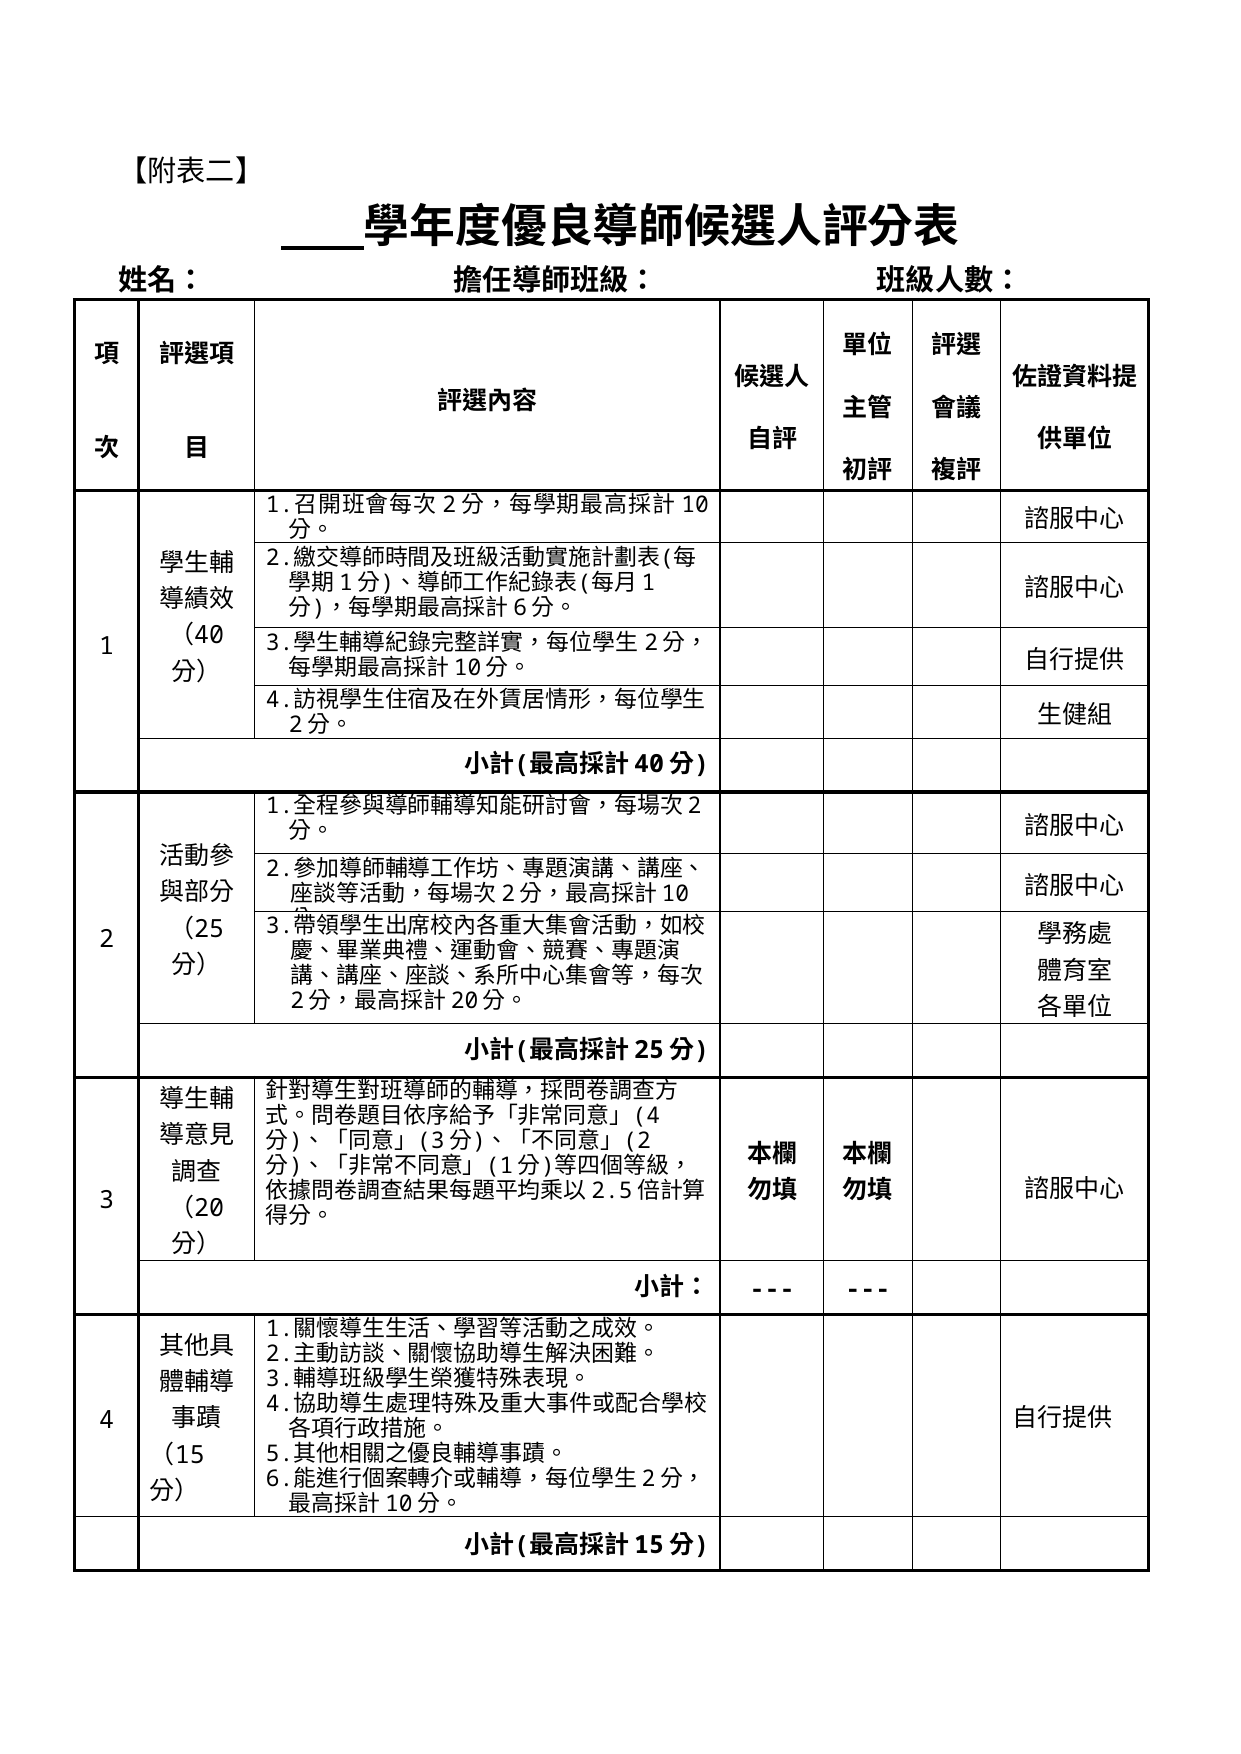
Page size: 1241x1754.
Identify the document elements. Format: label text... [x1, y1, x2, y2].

table_cell 4 [76, 1316, 137, 1516]
table_cell [913, 1261, 1000, 1313]
table_cell 諮服中心 [1001, 794, 1147, 853]
table_cell 自行提供 [1001, 1316, 1147, 1516]
table_cell 小計(最高採計40分) [140, 739, 719, 790]
table_cell 1.關懷導生生活、學習等活動之成效。 2.主動訪談、關懷協助導生解決困難。 3.輔導班級學生榮獲特殊表現。 4.協助導生處理特殊及重大事件或配合學校各項行政措施。 5.其他相關之優良輔導事蹟。 6.能進行個案轉介或輔導，每位學生2分，最高採計10分。 [255, 1316, 719, 1516]
table_cell 諮服中心 [1001, 1079, 1147, 1260]
table_cell [913, 854, 1000, 911]
table_cell [913, 739, 1000, 790]
table_cell [1001, 1024, 1147, 1076]
table_cell 1 [76, 492, 137, 790]
table_cell [913, 543, 1000, 627]
text 【附表二】 [118, 127, 1122, 189]
table_cell [913, 628, 1000, 684]
table_cell [721, 492, 823, 542]
table_cell [913, 686, 1000, 737]
text 姓名： 擔任導師班級： 班級人數： [118, 256, 1122, 298]
table_header 項次 [76, 301, 137, 489]
table_cell 針對導生對班導師的輔導，採問卷調查方式。問卷題目依序給予「非常同意」(4分)、「同意」(3分)、「不同意」(2分)、「非常不同意」(1分)等四個等級，依據問卷調查結果每題平均乘以2.5倍計算得分。 [255, 1079, 719, 1260]
table_cell [721, 1316, 823, 1516]
table_header 評選內容 [255, 301, 719, 489]
table_cell [721, 1517, 823, 1569]
table_cell [824, 739, 912, 790]
table_cell 學生輔導績效 （40分） [140, 492, 254, 737]
table_cell [913, 1316, 1000, 1516]
table_cell 小計(最高採計15分) [140, 1517, 719, 1569]
table_cell 本欄 勿填 [824, 1079, 912, 1260]
table_cell [824, 1517, 912, 1569]
table_cell [721, 543, 823, 627]
table_cell 3.學生輔導紀錄完整詳實，每位學生2分，每學期最高採計10分。 [255, 628, 719, 684]
table_cell 本欄 勿填 [721, 1079, 823, 1260]
table_cell 導生輔導意見調查 （20分） [140, 1079, 254, 1260]
table_cell 諮服中心 [1001, 492, 1147, 542]
table_cell [824, 628, 912, 684]
table_cell [824, 1316, 912, 1516]
table_cell 小計： [140, 1261, 719, 1313]
table_cell [913, 492, 1000, 542]
table_cell [1001, 739, 1147, 790]
table_cell 自行提供 [1001, 628, 1147, 684]
table_cell [824, 492, 912, 542]
table_cell 活動參與部分 （25分） [140, 794, 254, 1023]
table_cell 1.全程參與導師輔導知能研討會，每場次2分。 [255, 794, 719, 853]
table_cell 其他具體輔導事蹟 （15分） [140, 1316, 254, 1516]
table_cell [721, 628, 823, 684]
table_cell [721, 912, 823, 1023]
table_cell [824, 794, 912, 853]
table_cell [824, 1024, 912, 1076]
table_header 候選人自評 [721, 301, 823, 489]
text 學年度優良導師候選人評分表 [118, 189, 1122, 256]
table_cell --- [824, 1261, 912, 1313]
table_cell 2.繳交導師時間及班級活動實施計劃表(每學期1分)、導師工作紀錄表(每月1分)，每學期最高採計6分。 [255, 543, 719, 627]
table_cell 生健組 [1001, 686, 1147, 737]
table_cell [913, 1517, 1000, 1569]
table_cell [721, 686, 823, 737]
table_cell [721, 794, 823, 853]
table_cell [824, 912, 912, 1023]
table_cell 3 [76, 1079, 137, 1313]
table_cell 1.召開班會每次2分，每學期最高採計10分。 [255, 492, 719, 542]
table_cell [76, 1517, 137, 1569]
table_header 佐證資料提供單位 [1001, 301, 1147, 489]
table_cell [721, 739, 823, 790]
table_header 評選項目 [140, 301, 254, 489]
table_cell 諮服中心 [1001, 854, 1147, 911]
table_cell [913, 1024, 1000, 1076]
table_cell [913, 1079, 1000, 1260]
table_cell 2.參加導師輔導工作坊、專題演講、講座、座談等活動，每場次2分，最高採計10分。 [255, 854, 719, 911]
table_cell [1001, 1261, 1147, 1313]
table_cell 3.帶領學生出席校內各重大集會活動，如校慶、畢業典禮、運動會、競賽、專題演講、講座、座談、系所中心集會等，每次2分，最高採計20分。 [255, 912, 719, 1023]
table_cell [824, 543, 912, 627]
table_cell 學務處 體育室 各單位 [1001, 912, 1147, 1023]
table_cell [721, 854, 823, 911]
table_cell [913, 912, 1000, 1023]
table_cell 小計(最高採計25分) [140, 1024, 719, 1076]
table_cell 2 [76, 794, 137, 1076]
table_cell 諮服中心 [1001, 543, 1147, 627]
table_cell [824, 854, 912, 911]
table_header 評選會議複評 [913, 301, 1000, 489]
table_cell --- [721, 1261, 823, 1313]
table_cell [913, 794, 1000, 853]
table_cell [1001, 1517, 1147, 1569]
table_header 單位主管初評 [824, 301, 912, 489]
table_cell [721, 1024, 823, 1076]
table_cell [824, 686, 912, 737]
table_cell 4.訪視學生住宿及在外賃居情形，每位學生2分。 ，最高採計10分。 [255, 686, 719, 737]
